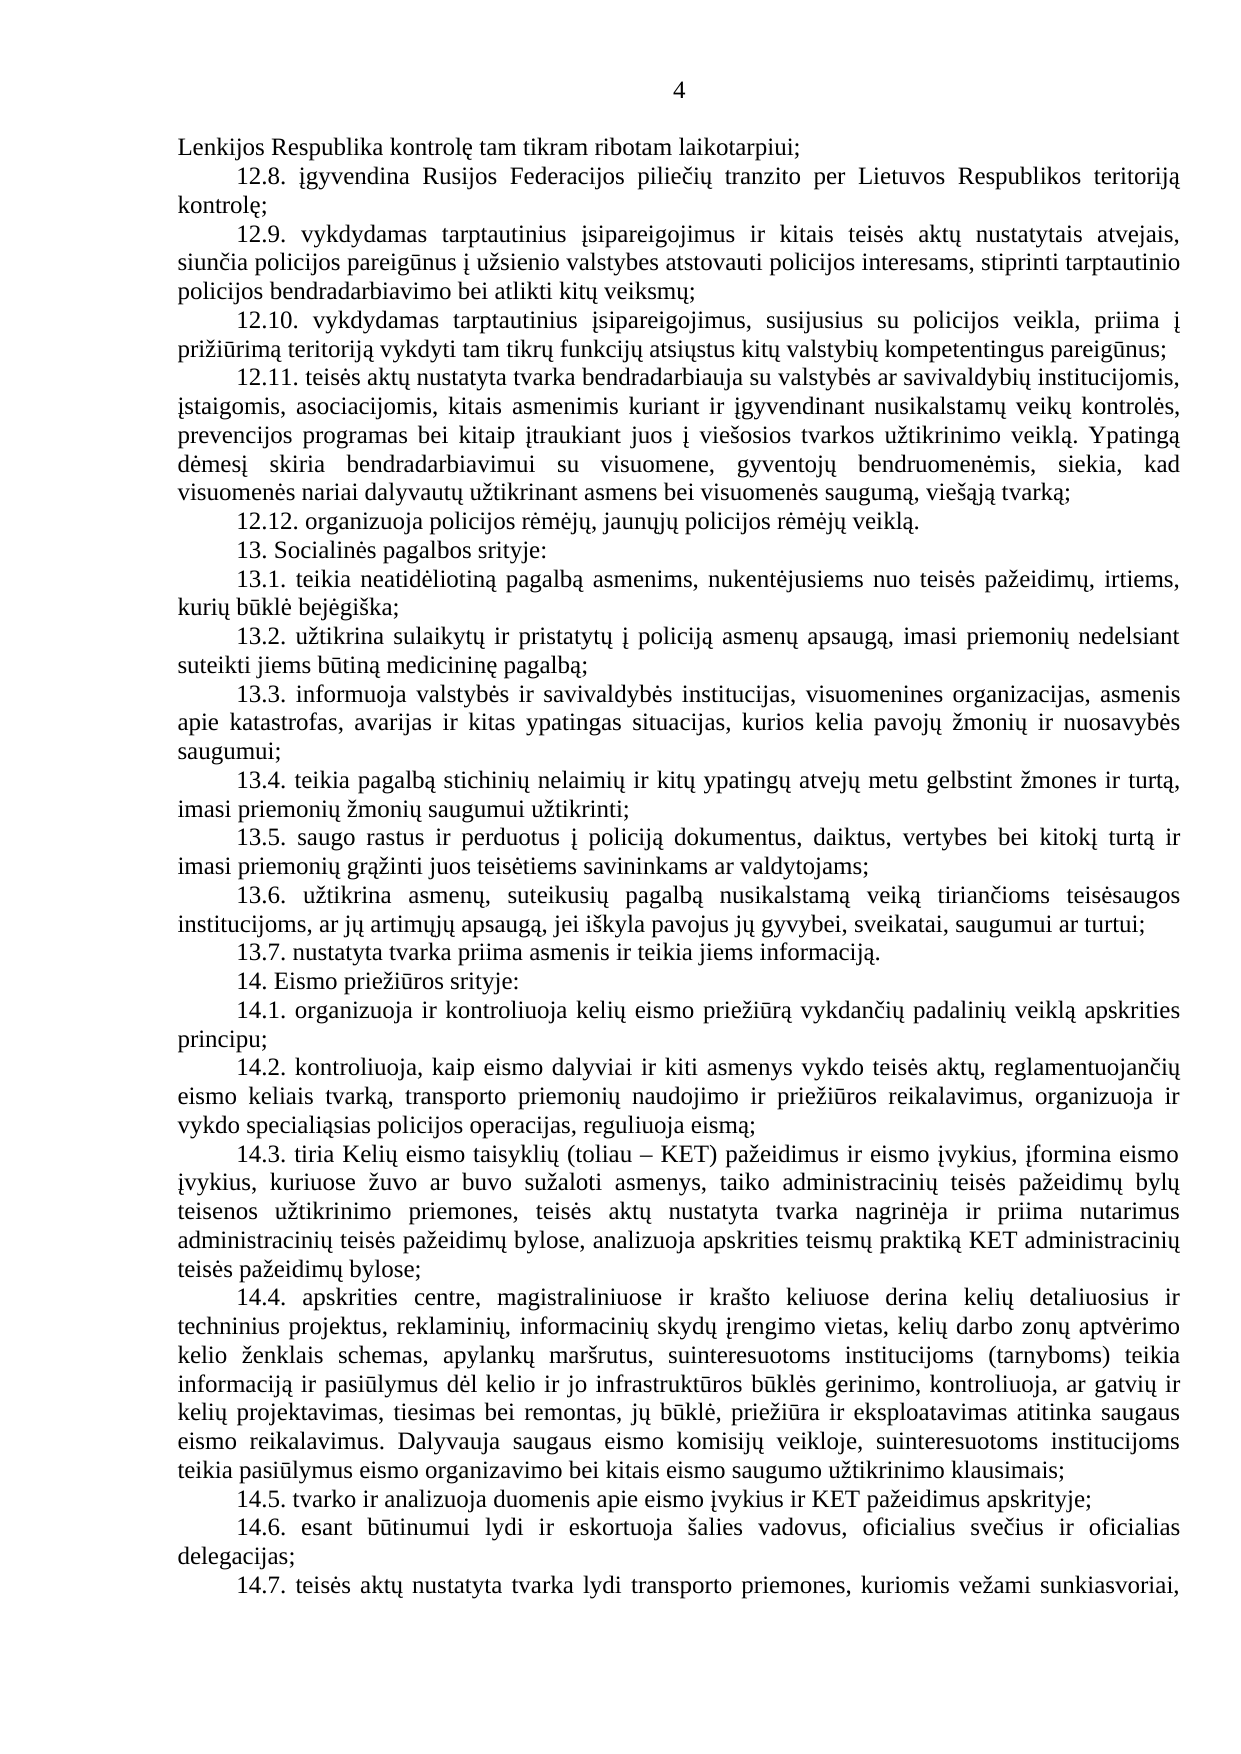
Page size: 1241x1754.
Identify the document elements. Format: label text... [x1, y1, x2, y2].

text 12.10. vykdydamas tarptautinius įsipareigojimus, susijusius su policijos veikla, priima į prižiūrimą teritoriją vykdyti tam tikrų funkcijų atsiųstus kitų valstybių kompetentingus pareigūnus; [177, 305, 1181, 362]
text 13. Socialinės pagalbos srityje: [177, 535, 1181, 564]
text 14.5. tvarko ir analizuoja duomenis apie eismo įvykius ir KET pažeidimus apskrityje; [177, 1484, 1181, 1512]
text 14.7. teisės aktų nustatyta tvarka lydi transporto priemones, kuriomis vežami sunkiasvoriai, [177, 1570, 1181, 1599]
text 13.2. užtikrina sulaikytų ir pristatytų į policiją asmenų apsaugą, imasi priemonių nedelsiant suteikti jiems būtiną medicininę pagalbą; [177, 621, 1181, 679]
text 14. Eismo priežiūros srityje: [177, 966, 1181, 995]
text 14.3. tiria Kelių eismo taisyklių (toliau – KET) pažeidimus ir eismo įvykius, įformina eismo įvykius, kuriuose žuvo ar buvo sužaloti asmenys, taiko administracinių teisės pažeidimų bylų teisenos užtikrinimo priemones, teisės aktų nustatyta tvarka nagrinėja ir priima nutarimus administracinių teisės pažeidimų bylose, analizuoja apskrities teismų praktiką KET administracinių teisės pažeidimų bylose; [177, 1139, 1181, 1282]
text Lenkijos Respublika kontrolę tam tikram ribotam laikotarpiui; [177, 132, 1181, 161]
text 13.7. nustatyta tvarka priima asmenis ir teikia jiems informaciją. [177, 937, 1181, 966]
text 13.6. užtikrina asmenų, suteikusių pagalbą nusikalstamą veiką tiriančioms teisėsaugos institucijoms, ar jų artimųjų apsaugą, jei iškyla pavojus jų gyvybei, sveikatai, saugumui ar turtui; [177, 880, 1181, 937]
text 12.9. vykdydamas tarptautinius įsipareigojimus ir kitais teisės aktų nustatytais atvejais, siunčia policijos pareigūnus į užsienio valstybes atstovauti policijos interesams, stiprinti tarptautinio policijos bendradarbiavimo bei atlikti kitų veiksmų; [177, 219, 1181, 305]
text 14.4. apskrities centre, magistraliniuose ir krašto keliuose derina kelių detaliuosius ir techninius projektus, reklaminių, informacinių skydų įrengimo vietas, kelių darbo zonų aptvėrimo kelio ženklais schemas, apylankų maršrutus, suinteresuotoms institucijoms (tarnyboms) teikia informaciją ir pasiūlymus dėl kelio ir jo infrastruktūros būklės gerinimo, kontroliuoja, ar gatvių ir kelių projektavimas, tiesimas bei remontas, jų būklė, priežiūra ir eksploatavimas atitinka saugaus eismo reikalavimus. Dalyvauja saugaus eismo komisijų veikloje, suinteresuotoms institucijoms teikia pasiūlymus eismo organizavimo bei kitais eismo saugumo užtikrinimo klausimais; [177, 1282, 1181, 1484]
text 13.5. saugo rastus ir perduotus į policiją dokumentus, daiktus, vertybes bei kitokį turtą ir imasi priemonių grąžinti juos teisėtiems savininkams ar valdytojams; [177, 822, 1181, 880]
text 12.11. teisės aktų nustatyta tvarka bendradarbiauja su valstybės ar savivaldybių institucijomis, įstaigomis, asociacijomis, kitais asmenimis kuriant ir įgyvendinant nusikalstamų veikų kontrolės, prevencijos programas bei kitaip įtraukiant juos į viešosios tvarkos užtikrinimo veiklą. Ypatingą dėmesį skiria bendradarbiavimui su visuomene, gyventojų bendruomenėmis, siekia, kad visuomenės nariai dalyvautų užtikrinant asmens bei visuomenės saugumą, viešąją tvarką; [177, 362, 1181, 506]
text 12.8. įgyvendina Rusijos Federacijos piliečių tranzito per Lietuvos Respublikos teritoriją kontrolę; [177, 161, 1181, 219]
text 13.1. teikia neatidėliotiną pagalbą asmenims, nukentėjusiems nuo teisės pažeidimų, irtiems, kurių būklė bejėgiška; [177, 564, 1181, 621]
text 14.2. kontroliuoja, kaip eismo dalyviai ir kiti asmenys vykdo teisės aktų, reglamentuojančių eismo keliais tvarką, transporto priemonių naudojimo ir priežiūros reikalavimus, organizuoja ir vykdo specialiąsias policijos operacijas, reguliuoja eismą; [177, 1052, 1181, 1139]
text 13.4. teikia pagalbą stichinių nelaimių ir kitų ypatingų atvejų metu gelbstint žmones ir turtą, imasi priemonių žmonių saugumui užtikrinti; [177, 765, 1181, 822]
text 13.3. informuoja valstybės ir savivaldybės institucijas, visuomenines organizacijas, asmenis apie katastrofas, avarijas ir kitas ypatingas situacijas, kurios kelia pavojų žmonių ir nuosavybės saugumui; [177, 679, 1181, 765]
text 14.6. esant būtinumui lydi ir eskortuoja šalies vadovus, oficialius svečius ir oficialias delegacijas; [177, 1512, 1181, 1570]
text 14.1. organizuoja ir kontroliuoja kelių eismo priežiūrą vykdančių padalinių veiklą apskrities principu; [177, 995, 1181, 1052]
text 12.12. organizuoja policijos rėmėjų, jaunųjų policijos rėmėjų veiklą. [177, 506, 1181, 535]
